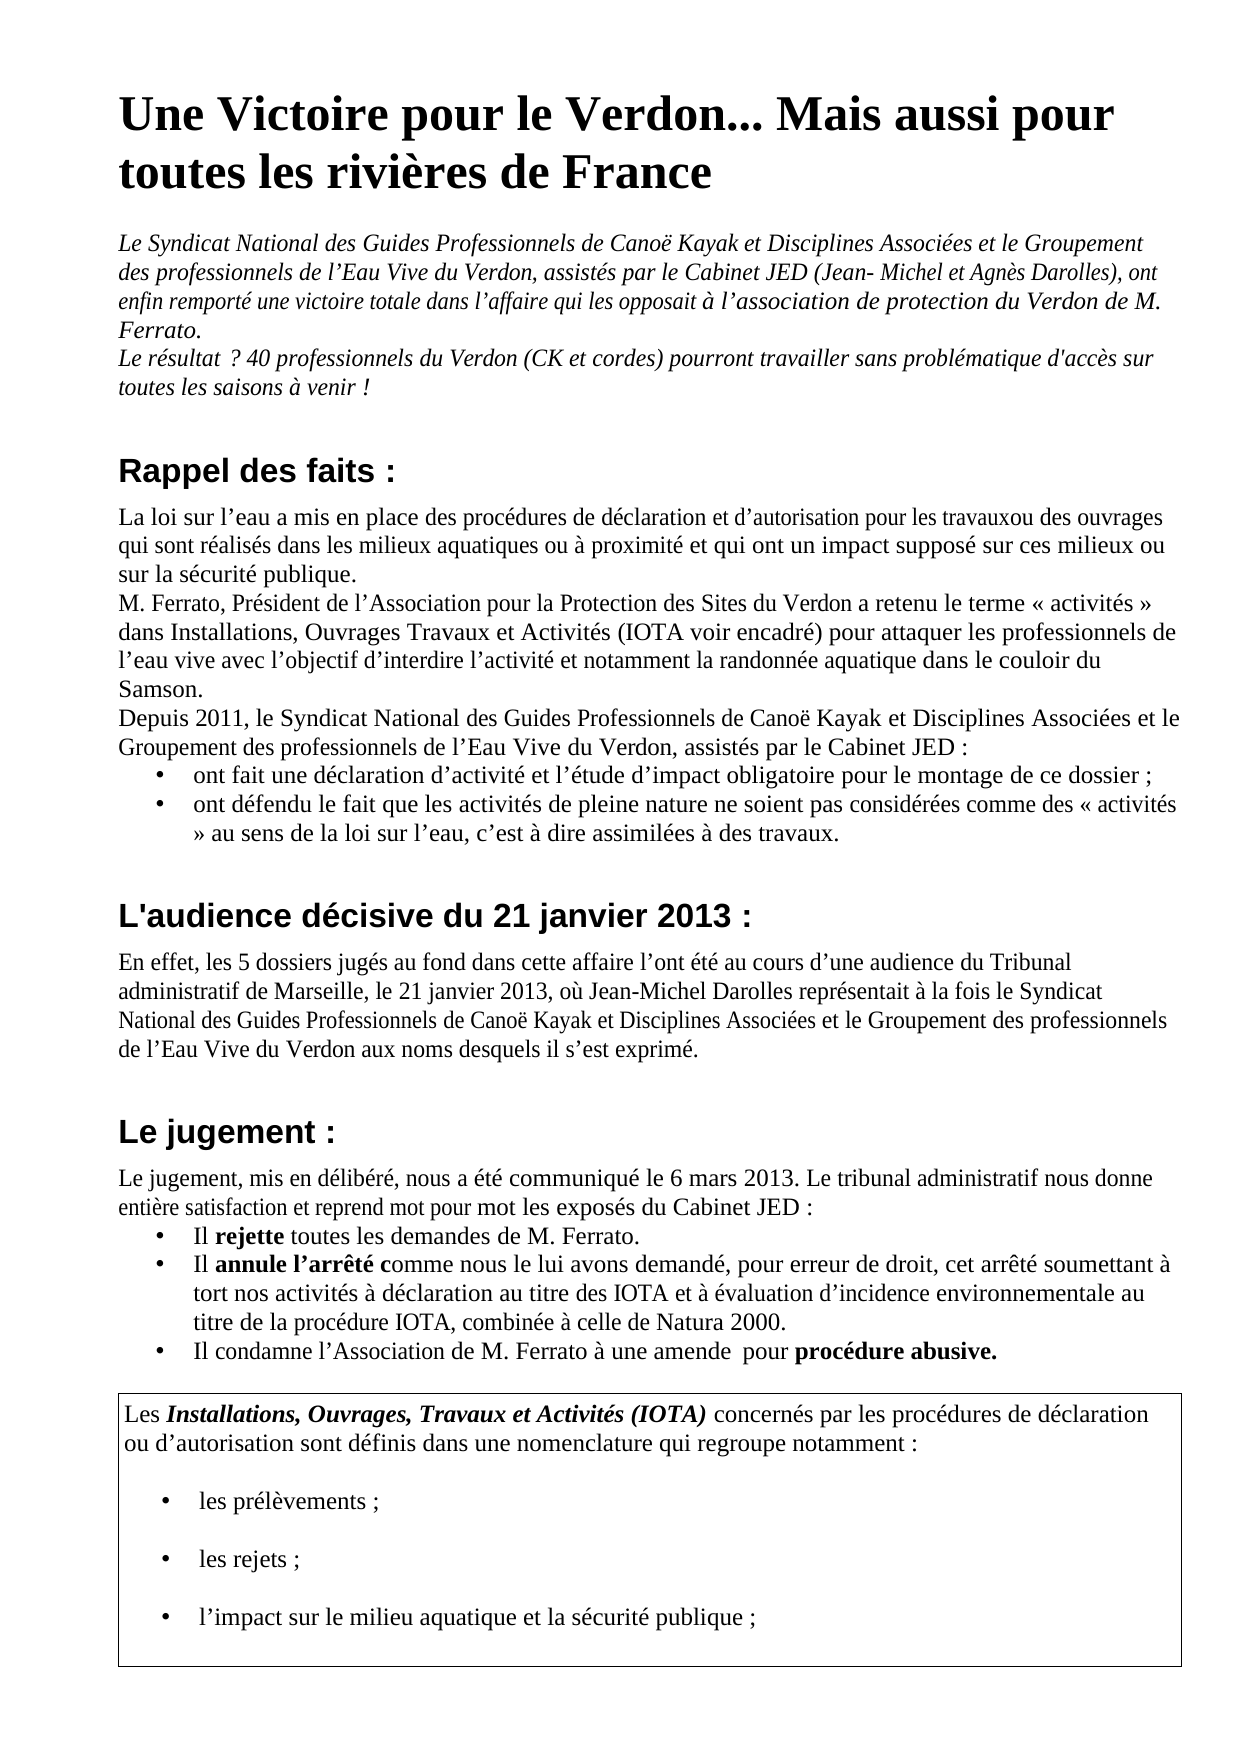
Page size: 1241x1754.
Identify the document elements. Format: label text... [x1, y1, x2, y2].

text La loi sur l’eau a mis en place des procédures de déclaration et d’autorisation pour les travauxou des ouvrages qui sont réalisés dans les milieux aquatiques ou à proximité et qui ont un impact supposé sur ces milieux ou sur la sécurité publique. [118, 502, 1181, 588]
subtitle Le jugement : [118, 1112, 1181, 1151]
subtitle L'audience décisive du 21 janvier 2013 : [118, 896, 1181, 935]
list ont fait une déclaration d’activité et l’étude d’impact obligatoire pour le montage de ce dossier ; [156, 761, 1181, 789]
list ont défendu le fait que les activités de pleine nature ne soient pas considérées comme des « activités » au sens de la loi sur l’eau, c’est à dire assimilées à des travaux. [156, 789, 1181, 847]
text Depuis 2011, le Syndicat National des Guides Professionnels de Canoë Kayak et Disciplines Associées et le Groupement des professionnels de l’Eau Vive du Verdon, assistés par le Cabinet JED : [118, 703, 1181, 761]
subtitle Rappel des faits : [118, 451, 1181, 489]
text Le résultat ? 40 professionnels du Verdon (CK et cordes) pourront travailler sans problématique d'accès sur toutes les saisons à venir ! [118, 343, 1181, 401]
list Il rejette toutes les demandes de M. Ferrato. [156, 1221, 1181, 1249]
text M. Ferrato, Président de l’Association pour la Protection des Sites du Verdon a retenu le terme « activités » dans Installations, Ouvrages Travaux et Activités (IOTA voir encadré) pour attaquer les professionnels de l’eau vive avec l’objectif d’interdire l’activité et notamment la randonnée aquatique dans le couloir du Samson. [118, 588, 1181, 703]
list Il annule l’arrêté comme nous le lui avons demandé, pour erreur de droit, cet arrêté soumettant à tort nos activités à déclaration au titre des IOTA et à évaluation d’incidence environnementale au titre de la procédure IOTA, combinée à celle de Natura 2000. [156, 1249, 1181, 1336]
text En effet, les 5 dossiers jugés au fond dans cette affaire l’ont été au cours d’une audience du Tribunal administratif de Marseille, le 21 janvier 2013, où Jean-Michel Darolles représentait à la fois le Syndicat National des Guides Professionnels de Canoë Kayak et Disciplines Associées et le Groupement des professionnels de l’Eau Vive du Verdon aux noms desquels il s’est exprimé. [118, 947, 1181, 1062]
subtitle Une Victoire pour le Verdon... Mais aussi pour toutes les rivières de France [118, 84, 1181, 199]
list Il condamne l’Association de M. Ferrato à une amende pour procédure abusive. [156, 1336, 1181, 1364]
text Le jugement, mis en délibéré, nous a été communiqué le 6 mars 2013. Le tribunal administratif nous donne entière satisfaction et reprend mot pour mot les exposés du Cabinet JED : [118, 1163, 1181, 1221]
text Le Syndicat National des Guides Professionnels de Canoë Kayak et Disciplines Associées et le Groupement des professionnels de l’Eau Vive du Verdon, assistés par le Cabinet JED (Jean- Michel et Agnès Darolles), ont enfin remporté une victoire totale dans l’affaire qui les opposait à l’association de protection du Verdon de M. Ferrato. [118, 228, 1181, 343]
table_header Les Installations, Ouvrages, Travaux et Activités (IOTA) concernés par les procédures de déclaration ou d’autorisation sont définis dans une nomenclature qui regroupe notamment : les prélèvements ; les rejets ; l’impact sur le milieu aquatique et la sécurité publique ; les travaux dans le lit mineur d’un cours d’eau, digues et barrages, remblais en lit mineur et/ou majeur d’un cours d’eau, zones humides, ouvrages hydroélectriques... Suivant les dangers et les impacts qu’ils représentent et la gravité de leurs effets sur la ressource en eau et les écosystèmes aquatiques les projets sont soumis à deux types de procédure :- autorisation pour les impacts forts : procédure longue avec enquête publique débouchant sur un arrêté d’autorisation ; déclaration pour les impacts moyens : procédure simple sans enquête publique débouchant sur un récépissé de déclaration avec possibilité d’opposition (c’est-a-dire refus de réalisation de l’ouvrage ou des travaux). Il faut produire des études pour évaluer ces impacts. [119, 1394, 1181, 1666]
